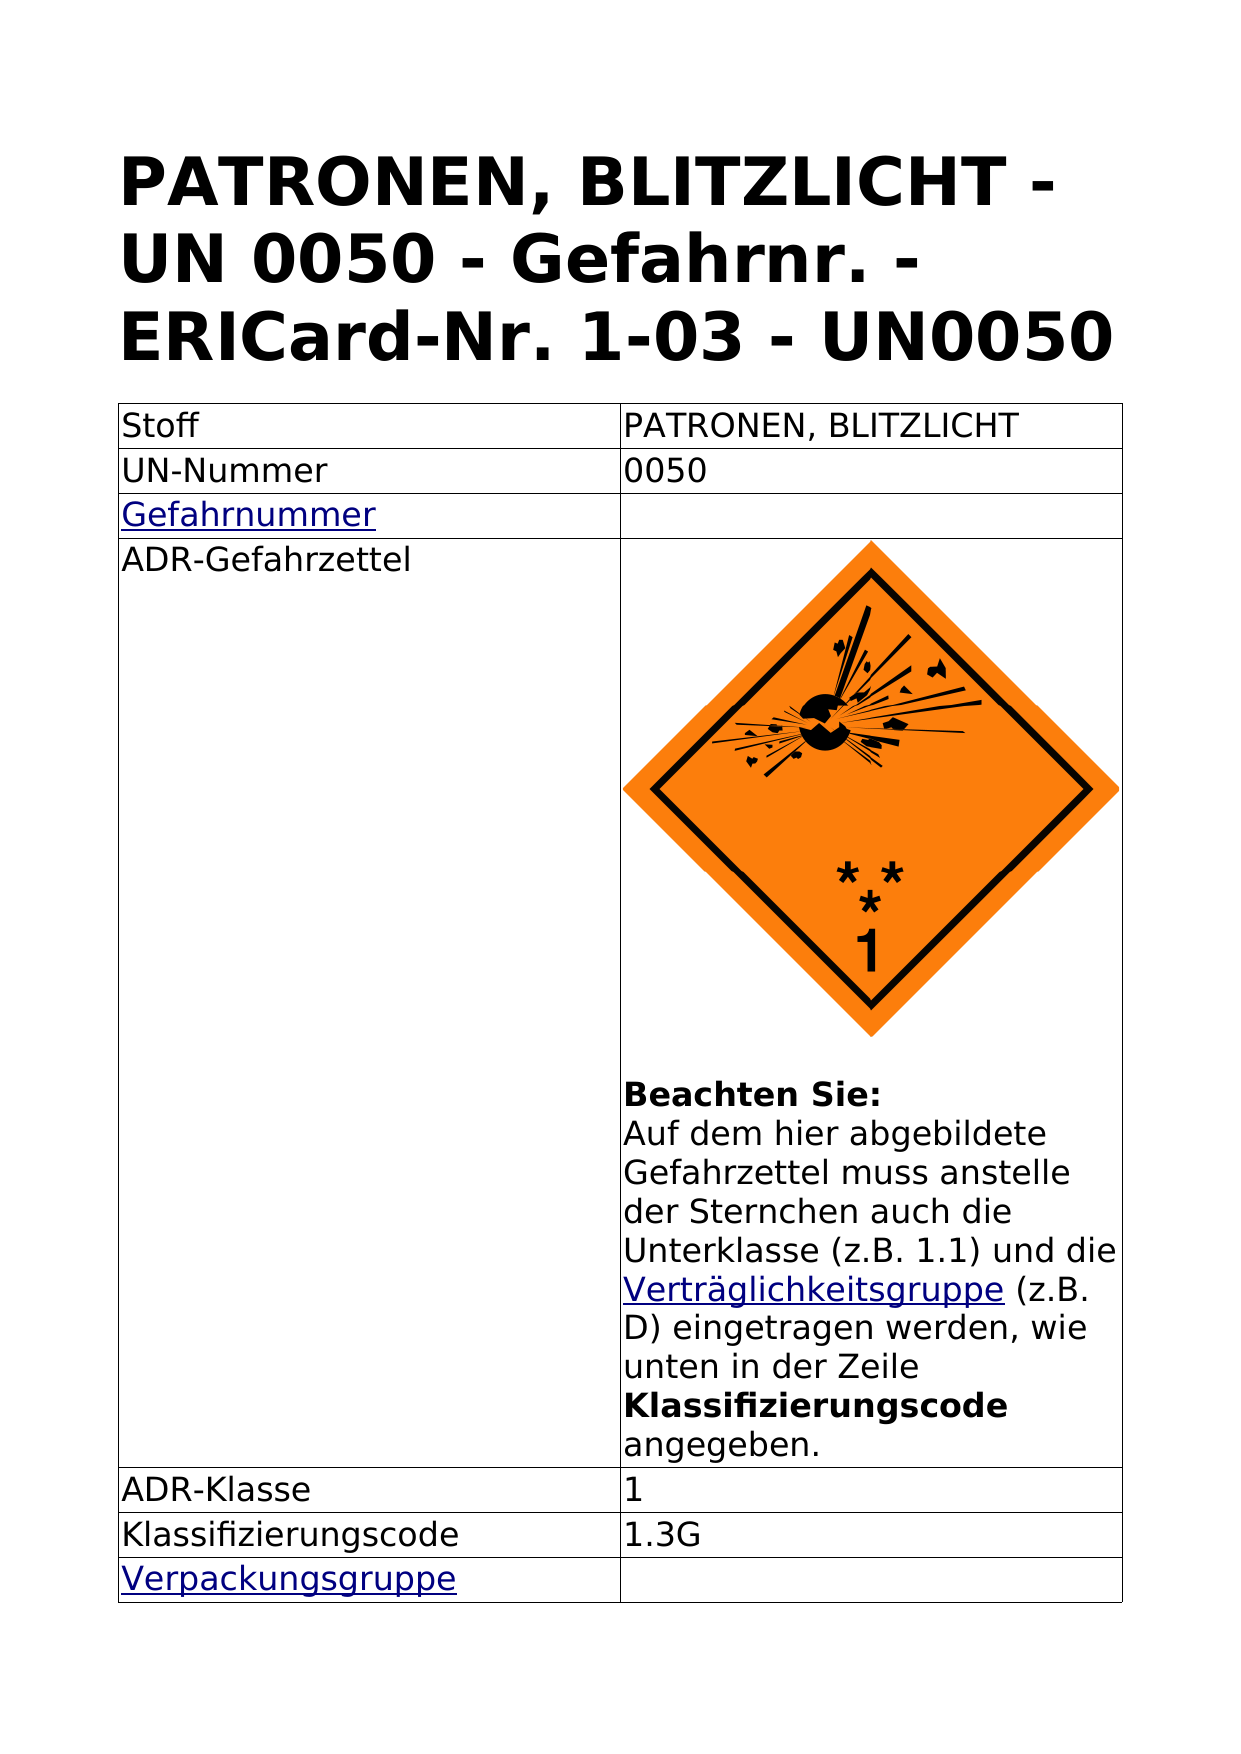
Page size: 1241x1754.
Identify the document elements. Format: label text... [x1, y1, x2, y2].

table_cell ADR-Gefahrzettel [119, 539, 620, 1467]
table_cell [621, 494, 1122, 538]
table_cell Beachten Sie: Auf dem hier abgebildete Gefahrzettel muss anstelle der Sternchen auch die Unterklasse (z.B. 1.1) und die Verträglichkeitsgruppe (z.B. D) eingetragen werden, wie unten in der Zeile Klassifizierungscode angegeben. [621, 539, 1122, 1467]
picture [622, 540, 1120, 1037]
table_cell 1.3G [621, 1513, 1122, 1557]
table_cell [621, 1558, 1122, 1602]
table_cell UN-Nummer [119, 449, 620, 493]
table_cell 1 [621, 1468, 1122, 1512]
subtitle PATRONEN, BLITZLICHT - UN 0050 - Gefahrnr. - ERICard-Nr. 1-03 - UN0050 [118, 143, 1122, 376]
table_header Stoff [119, 404, 620, 448]
table_cell 0050 [621, 449, 1122, 493]
table_cell ADR-Klasse [119, 1468, 620, 1512]
table_cell Klassifizierungscode [119, 1513, 620, 1557]
table_cell Verpackungsgruppe [119, 1558, 620, 1602]
table_header PATRONEN, BLITZLICHT [621, 404, 1122, 448]
table_cell Gefahrnummer [119, 494, 620, 538]
